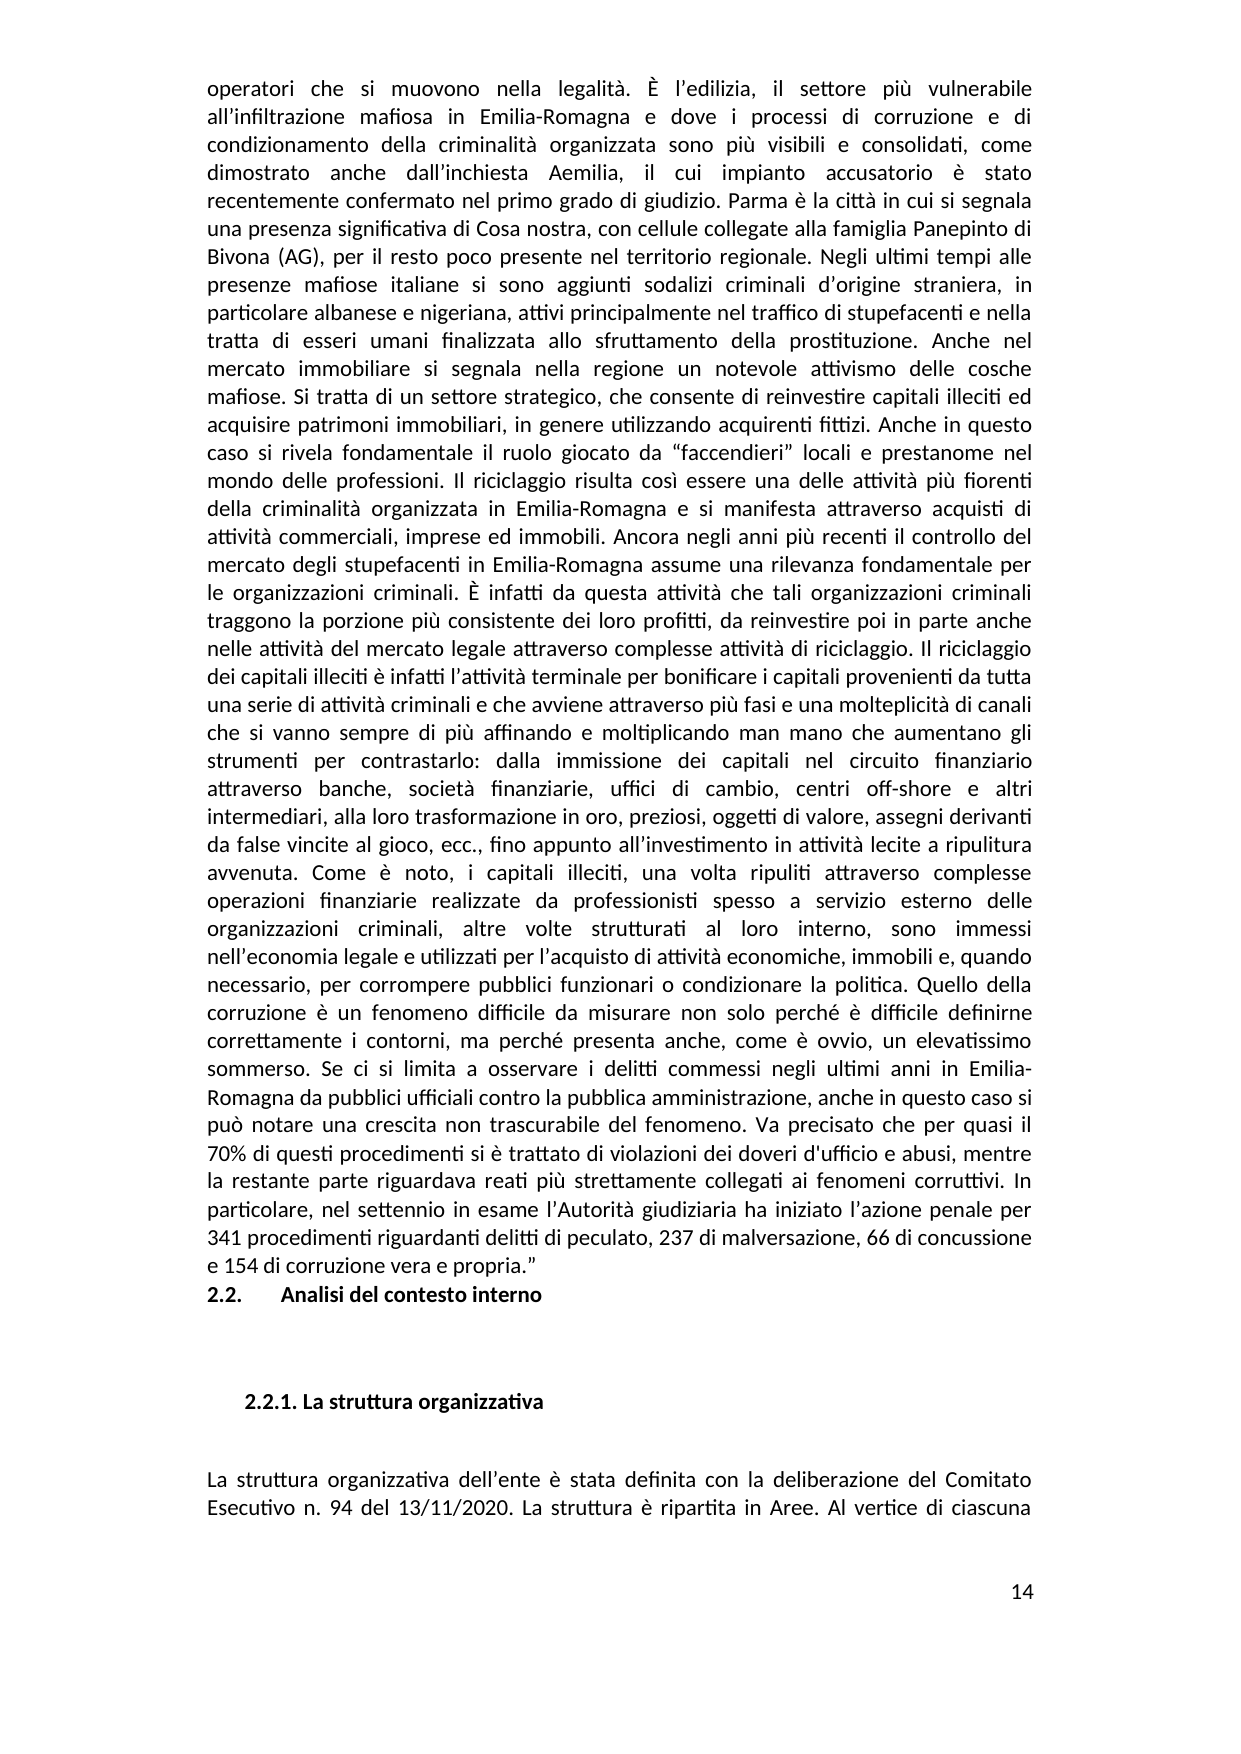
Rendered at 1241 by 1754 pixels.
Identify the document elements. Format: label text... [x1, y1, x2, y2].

text 2.2.1. La struttura organizzativa [244, 1386, 1033, 1415]
text La struttura organizzativa dell’ente è stata definita con la deliberazione del Comitato Esecutivo n. 94 del 13/11/2020. La struttura è ripartita in Aree. Al vertice di ciascuna [207, 1465, 1033, 1521]
list Analisi del contesto interno [207, 1279, 1033, 1308]
text operatori che si muovono nella legalità. È l’edilizia, il settore più vulnerabile all’infiltrazione mafiosa in Emilia-Romagna e dove i processi di corruzione e di condizionamento della criminalità organizzata sono più visibili e consolidati, come dimostrato anche dall’inchiesta Aemilia, il cui impianto accusatorio è stato recentemente confermato nel primo grado di giudizio. Parma è la città in cui si segnala una presenza significativa di Cosa nostra, con cellule collegate alla famiglia Panepinto di Bivona (AG), per il resto poco presente nel territorio regionale. Negli ultimi tempi alle presenze mafiose italiane si sono aggiunti sodalizi criminali d’origine straniera, in particolare albanese e nigeriana, attivi principalmente nel traffico di stupefacenti e nella tratta di esseri umani finalizzata allo sfruttamento della prostituzione. Anche nel mercato immobiliare si segnala nella regione un notevole attivismo delle cosche mafiose. Si tratta di un settore strategico, che consente di reinvestire capitali illeciti ed acquisire patrimoni immobiliari, in genere utilizzando acquirenti fittizi. Anche in questo caso si rivela fondamentale il ruolo giocato da “faccendieri” locali e prestanome nel mondo delle professioni. Il riciclaggio risulta così essere una delle attività più fiorenti della criminalità organizzata in Emilia-Romagna e si manifesta attraverso acquisti di attività commerciali, imprese ed immobili. Ancora negli anni più recenti il controllo del mercato degli stupefacenti in Emilia-Romagna assume una rilevanza fondamentale per le organizzazioni criminali. È infatti da questa attività che tali organizzazioni criminali traggono la porzione più consistente dei loro profitti, da reinvestire poi in parte anche nelle attività del mercato legale attraverso complesse attività di riciclaggio. Il riciclaggio dei capitali illeciti è infatti l’attività terminale per bonificare i capitali provenienti da tutta una serie di attività criminali e che avviene attraverso più fasi e una molteplicità di canali che si vanno sempre di più affinando e moltiplicando man mano che aumentano gli strumenti per contrastarlo: dalla immissione dei capitali nel circuito finanziario attraverso banche, società finanziarie, uffici di cambio, centri off-shore e altri intermediari, alla loro trasformazione in oro, preziosi, oggetti di valore, assegni derivanti da false vincite al gioco, ecc., fino appunto all’investimento in attività lecite a ripulitura avvenuta. Come è noto, i capitali illeciti, una volta ripuliti attraverso complesse operazioni finanziarie realizzate da professionisti spesso a servizio esterno delle organizzazioni criminali, altre volte strutturati al loro interno, sono immessi nell’economia legale e utilizzati per l’acquisto di attività economiche, immobili e, quando necessario, per corrompere pubblici funzionari o condizionare la politica. Quello della corruzione è un fenomeno difficile da misurare non solo perché è difficile definirne correttamente i contorni, ma perché presenta anche, come è ovvio, un elevatissimo sommerso. Se ci si limita a osservare i delitti commessi negli ultimi anni in Emilia-Romagna da pubblici ufficiali contro la pubblica amministrazione, anche in questo caso si può notare una crescita non trascurabile del fenomeno. Va precisato che per quasi il 70% di questi procedimenti si è trattato di violazioni dei doveri d'ufficio e abusi, mentre la restante parte riguardava reati più strettamente collegati ai fenomeni corruttivi. In particolare, nel settennio in esame l’Autorità giudiziaria ha iniziato l’azione penale per 341 procedimenti riguardanti delitti di peculato, 237 di malversazione, 66 di concussione e 154 di corruzione vera e propria.” [207, 74, 1033, 1279]
